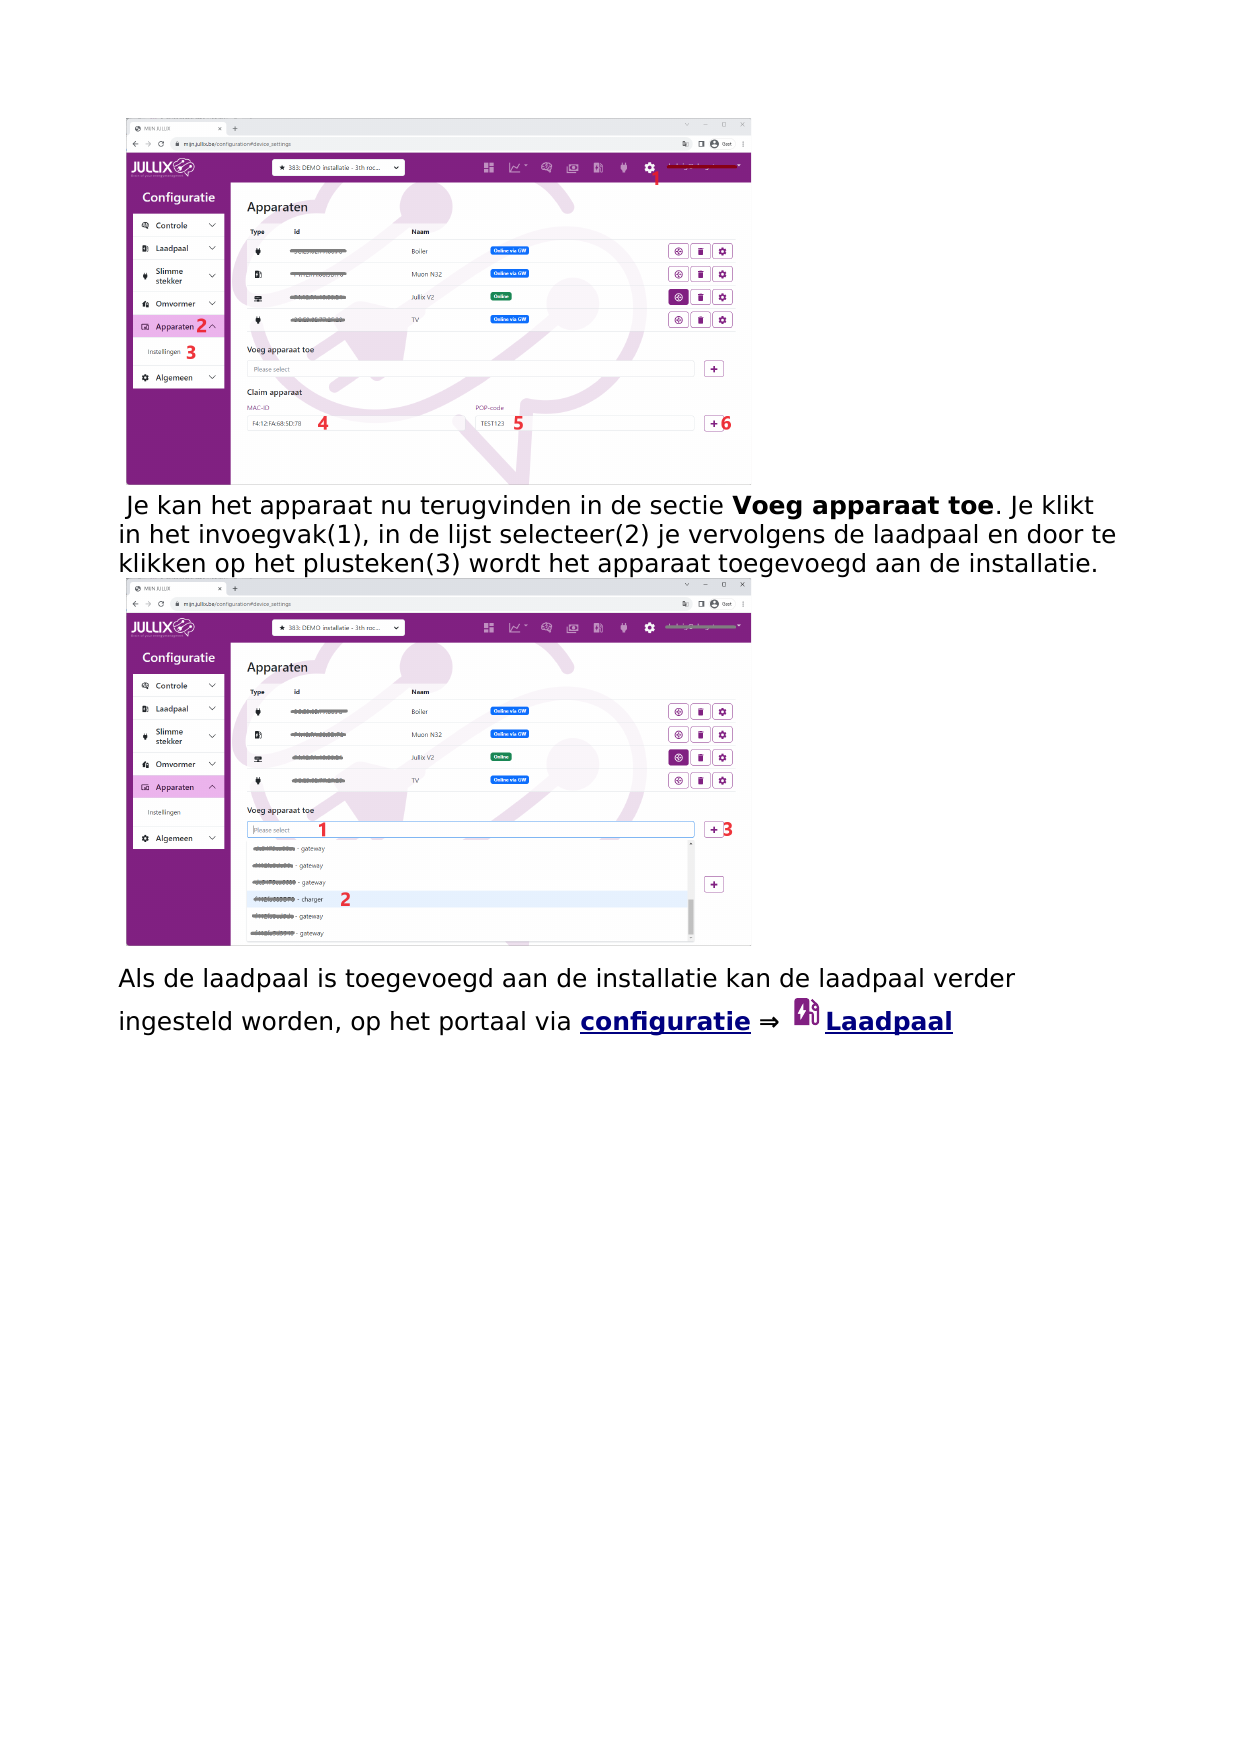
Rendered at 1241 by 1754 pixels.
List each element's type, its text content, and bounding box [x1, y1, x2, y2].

picture [126, 118, 752, 485]
text Je kan het apparaat nu terugvinden in de sectie Voeg apparaat toe. Je klikt in het invoegvak(1), in de lijst selecteer(2) je vervolgens de laadpaal en door te klikken op het plusteken(3) wordt het apparaat toegevoegd aan de installatie. [118, 118, 1122, 951]
text Als de laadpaal is toegevoegd aan de installatie kan de laadpaal verder ingesteld worden, op het portaal via configuratie ⇒ Laadpaal [118, 964, 1122, 1095]
picture [126, 578, 752, 946]
